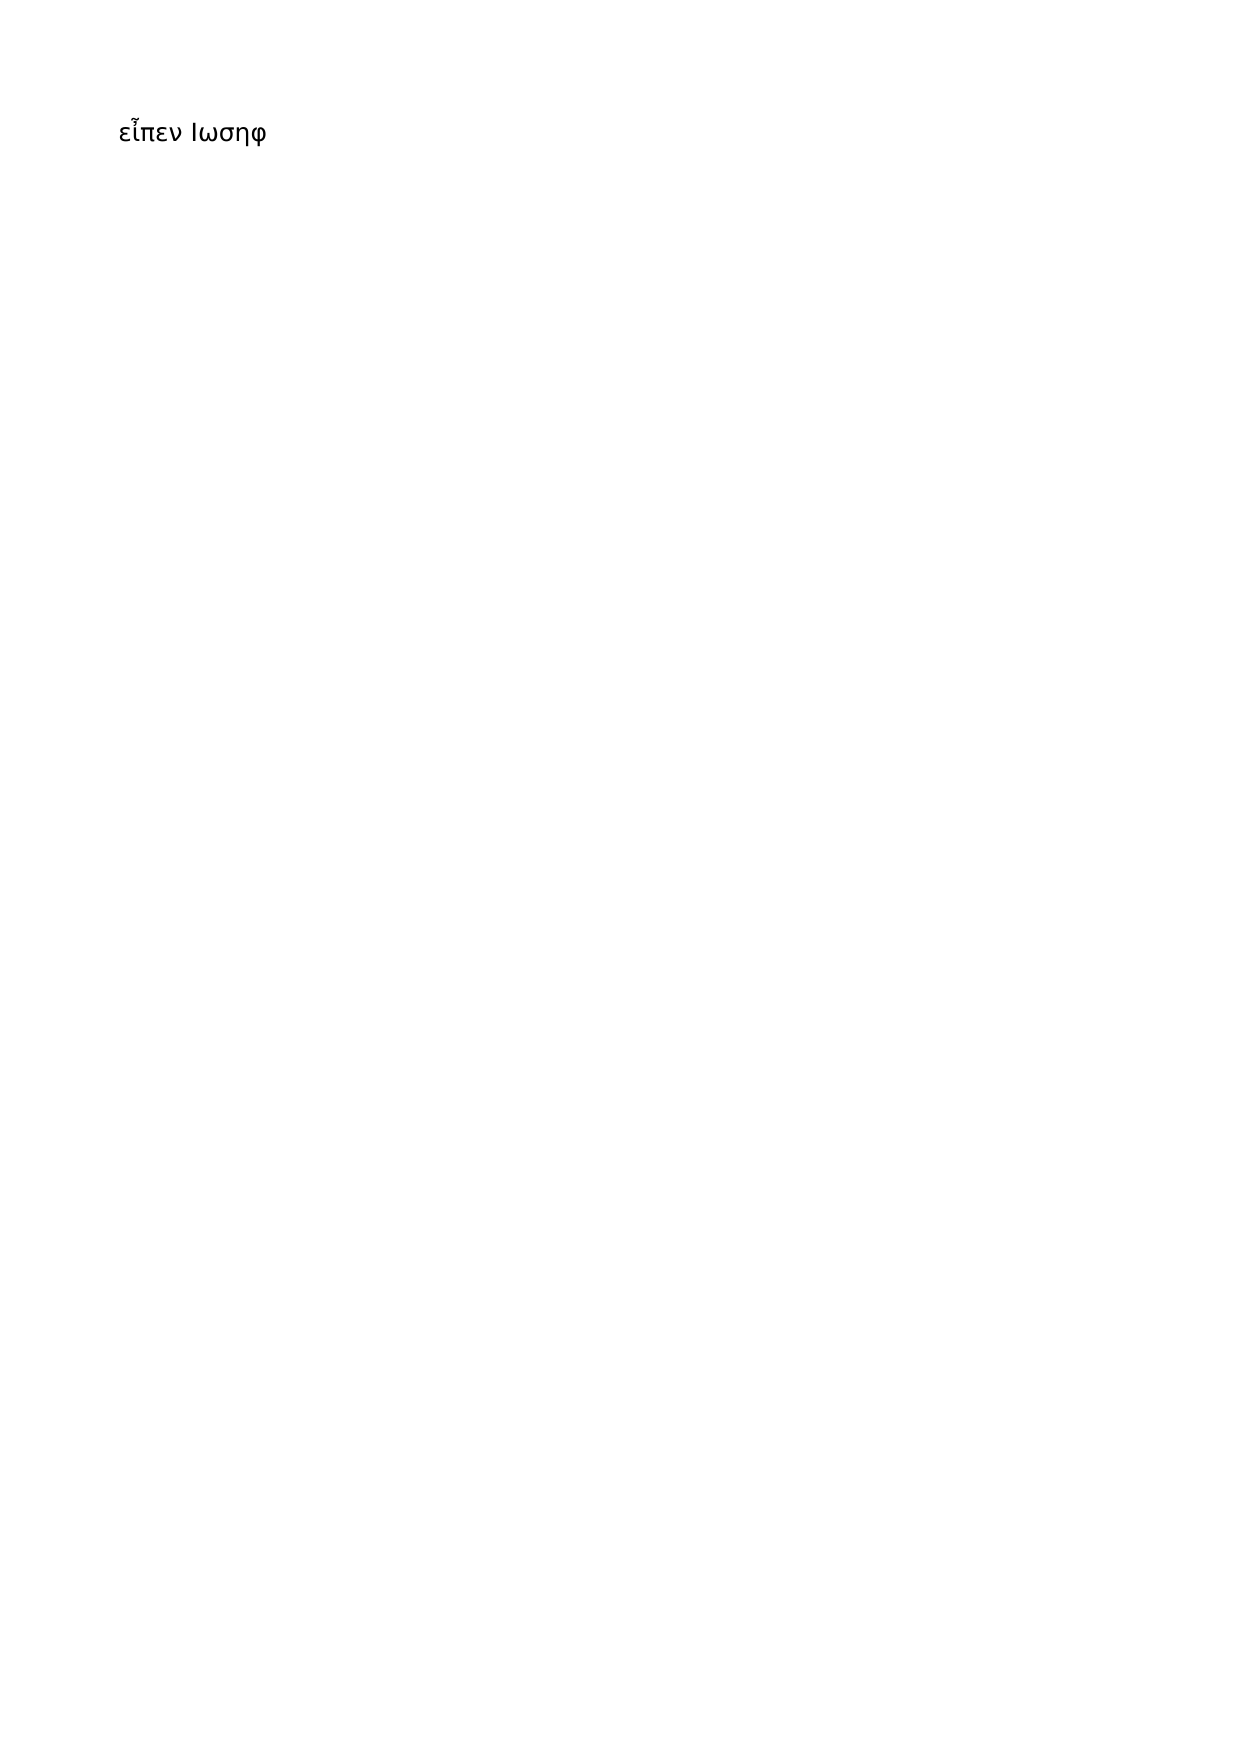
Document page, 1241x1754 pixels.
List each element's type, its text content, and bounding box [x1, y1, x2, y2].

text εἶπεν Ιωσηφ [118, 118, 1122, 147]
